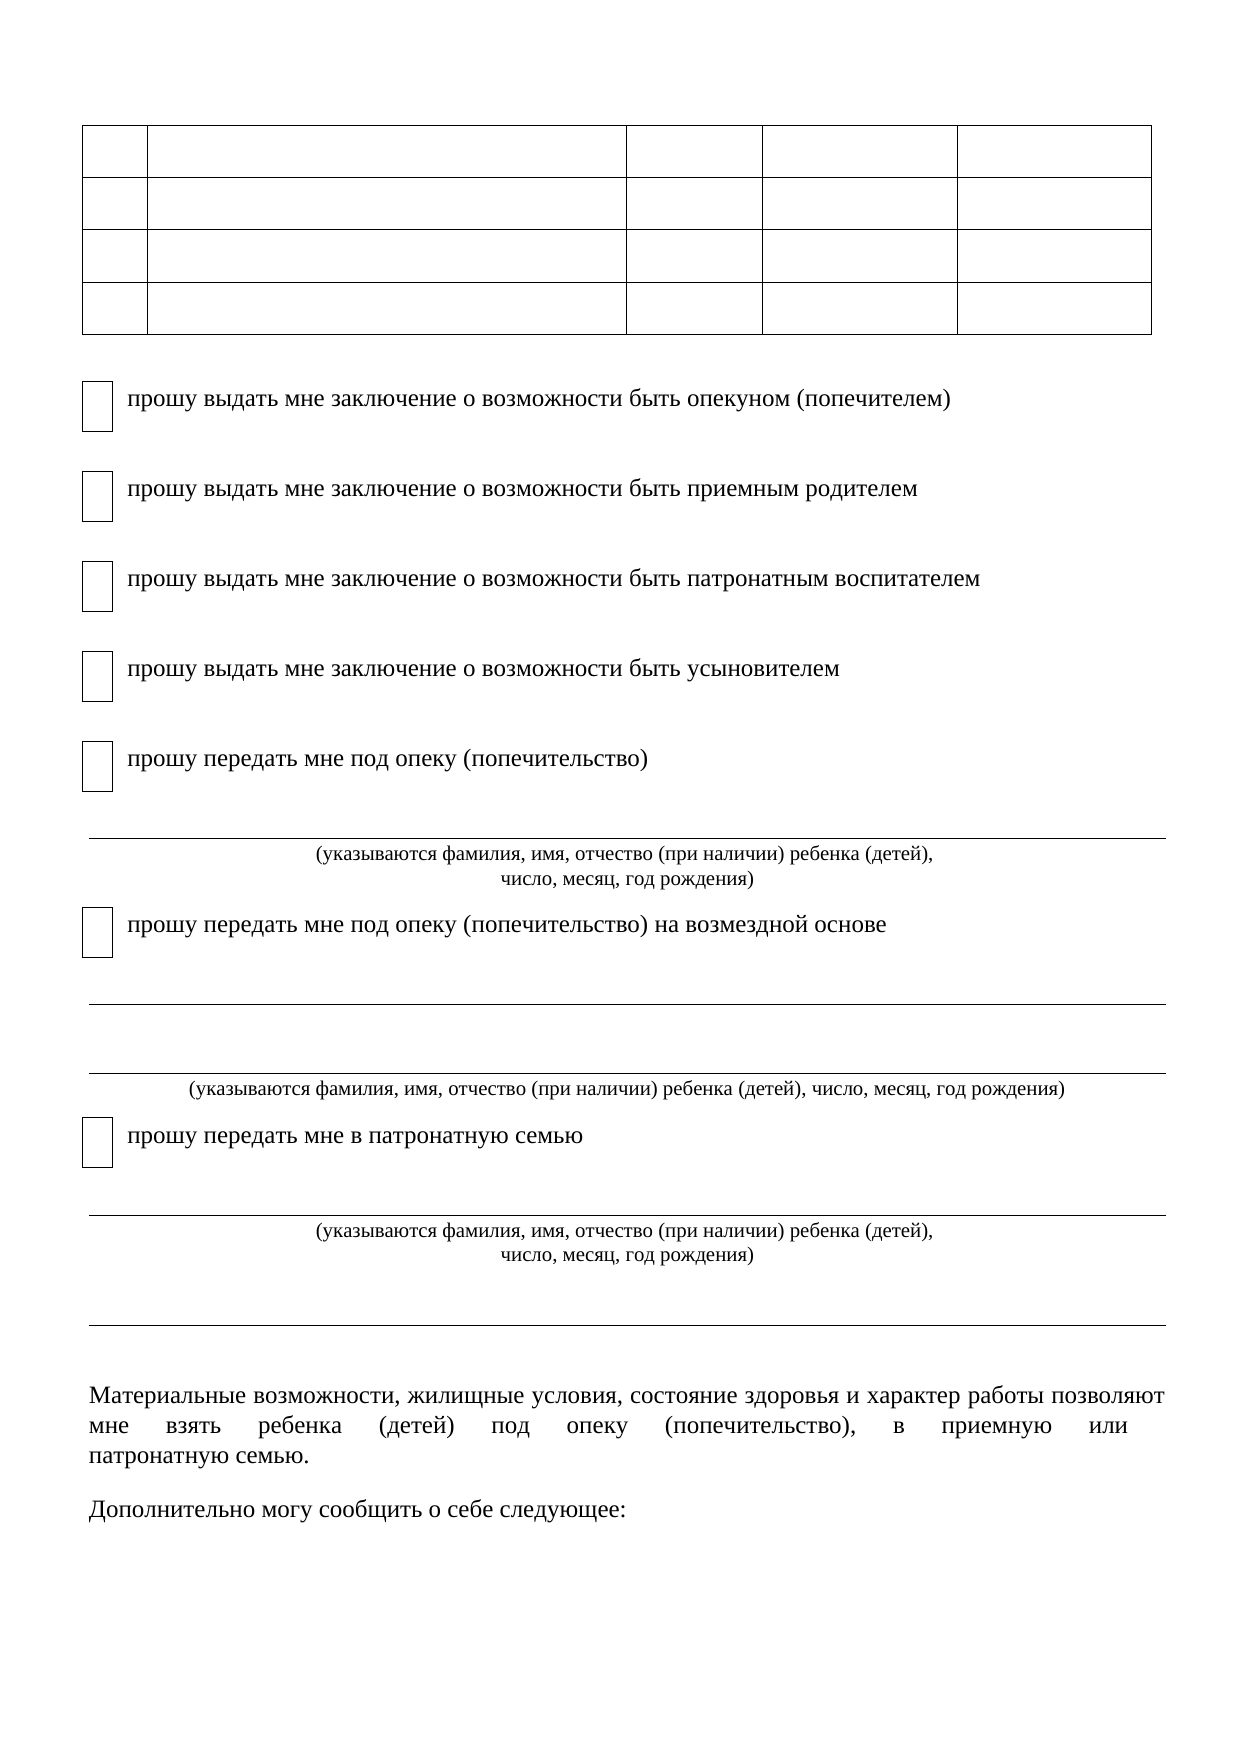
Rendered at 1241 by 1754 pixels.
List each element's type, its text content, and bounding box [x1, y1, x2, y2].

table_cell [958, 178, 1151, 229]
table_header прошу передать мне в патронатную семью [113, 1117, 1152, 1167]
table_cell [627, 178, 762, 229]
table_header прошу выдать мне заключение о возможности быть приемным родителем [113, 471, 1152, 521]
table_cell [958, 126, 1151, 177]
table_cell [83, 126, 147, 177]
table_header прошу передать мне под опеку (попечительство) на возмездной основе [113, 907, 1152, 957]
text Дополнительно могу сообщить о себе следующее: [89, 1494, 1166, 1523]
table_cell [83, 178, 147, 229]
table_cell [148, 178, 626, 229]
table_header [83, 472, 112, 521]
table_cell [958, 230, 1151, 282]
table_cell [958, 283, 1151, 334]
table_header [83, 742, 112, 791]
table_header прошу передать мне под опеку (попечительство) [113, 741, 1152, 791]
table_header [83, 908, 112, 957]
text (указываются фамилия, имя, отчество (при наличии) ребенка (детей), число, месяц, год рождения) [89, 1074, 1166, 1100]
table_cell [763, 178, 957, 229]
table_header [83, 1118, 112, 1167]
table_cell [83, 283, 147, 334]
table_cell [83, 230, 147, 282]
table_header прошу выдать мне заключение о возможности быть патронатным воспитателем [113, 561, 1152, 611]
table_cell [148, 230, 626, 282]
text (указываются фамилия, имя, отчество (при наличии) ребенка (детей), число, месяц, год рождения) [89, 839, 1166, 890]
table_cell [763, 230, 957, 282]
table_cell [627, 230, 762, 282]
table_cell [763, 283, 957, 334]
table_cell [148, 126, 626, 177]
table_cell [627, 283, 762, 334]
table_header прошу выдать мне заключение о возможности быть опекуном (попечителем) [113, 381, 1152, 431]
table_header [83, 562, 112, 611]
table_cell [148, 283, 626, 334]
text (указываются фамилия, имя, отчество (при наличии) ребенка (детей), число, месяц, год рождения) [89, 1216, 1166, 1266]
table_cell [627, 126, 762, 177]
table_header [83, 382, 112, 431]
table_header прошу выдать мне заключение о возможности быть усыновителем [113, 651, 1152, 701]
table_header [83, 652, 112, 701]
text Материальные возможности, жилищные условия, состояние здоровья и характер работы позволяют мне взять ребенка (детей) под опеку (попечительство), в приемную или патронатную семью. [89, 1381, 1166, 1468]
table_cell [763, 126, 957, 177]
